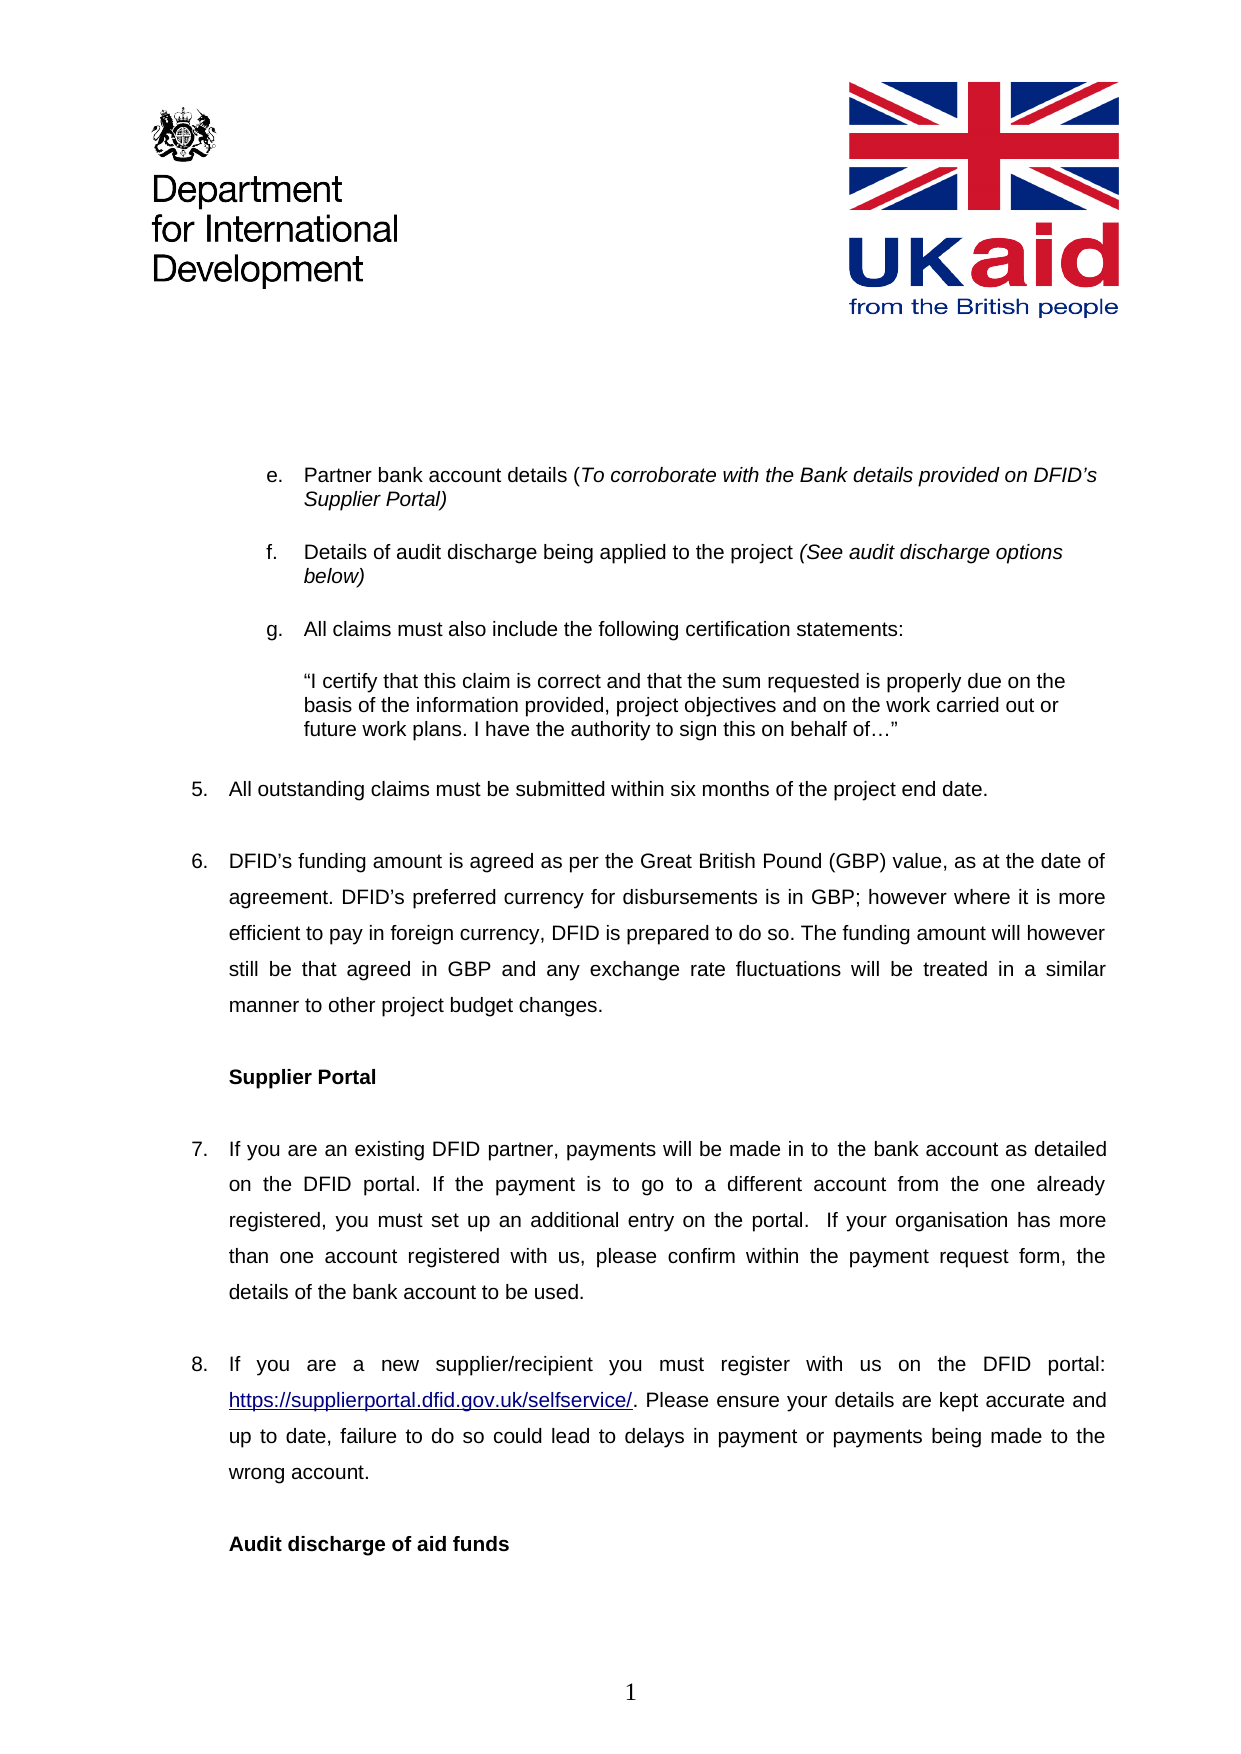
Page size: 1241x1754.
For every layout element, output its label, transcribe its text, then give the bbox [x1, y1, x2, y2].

list All claims must also include the following certification statements: [266, 616, 1107, 640]
text Audit discharge of aid funds [228, 1532, 1107, 1556]
list Partner bank account details (To corroborate with the Bank details provided on DFID’s Supplier Portal) [266, 463, 1107, 511]
list If you are a new supplier/recipient you must register with us on the DFID portal: https://supplierportal.dfid.gov.uk/selfservice/. Please ensure your details are kept accurate and up to date, failure to do so could lead to delays in payment or payments being made to the wrong account. [191, 1352, 1107, 1484]
list Details of audit discharge being applied to the project (See audit discharge options below) [266, 540, 1107, 588]
text “I certify that this claim is correct and that the sum requested is properly due on the basis of the information provided, project objectives and on the work carried out or future work plans. I have the authority to sign this on behalf of…” [303, 669, 1107, 741]
text Supplier Portal [228, 1064, 1107, 1088]
list If you are an existing DFID partner, payments will be made in to the bank account as detailed on the DFID portal. If the payment is to go to a different account from the one already registered, you must set up an additional entry on the portal. If your organisation has more than one account registered with us, please confirm within the payment request form, the details of the bank account to be used. [191, 1136, 1107, 1304]
list All outstanding claims must be submitted within six months of the project end date. [191, 777, 1107, 801]
list DFID’s funding amount is agreed as per the Great British Pound (GBP) value, as at the date of agreement. DFID’s preferred currency for disbursements is in GBP; however where it is more efficient to pay in foreign currency, DFID is prepared to do so. The funding amount will however still be that agreed in GBP and any exchange rate fluctuations will be treated in a similar manner to other project budget changes. [191, 849, 1107, 1017]
